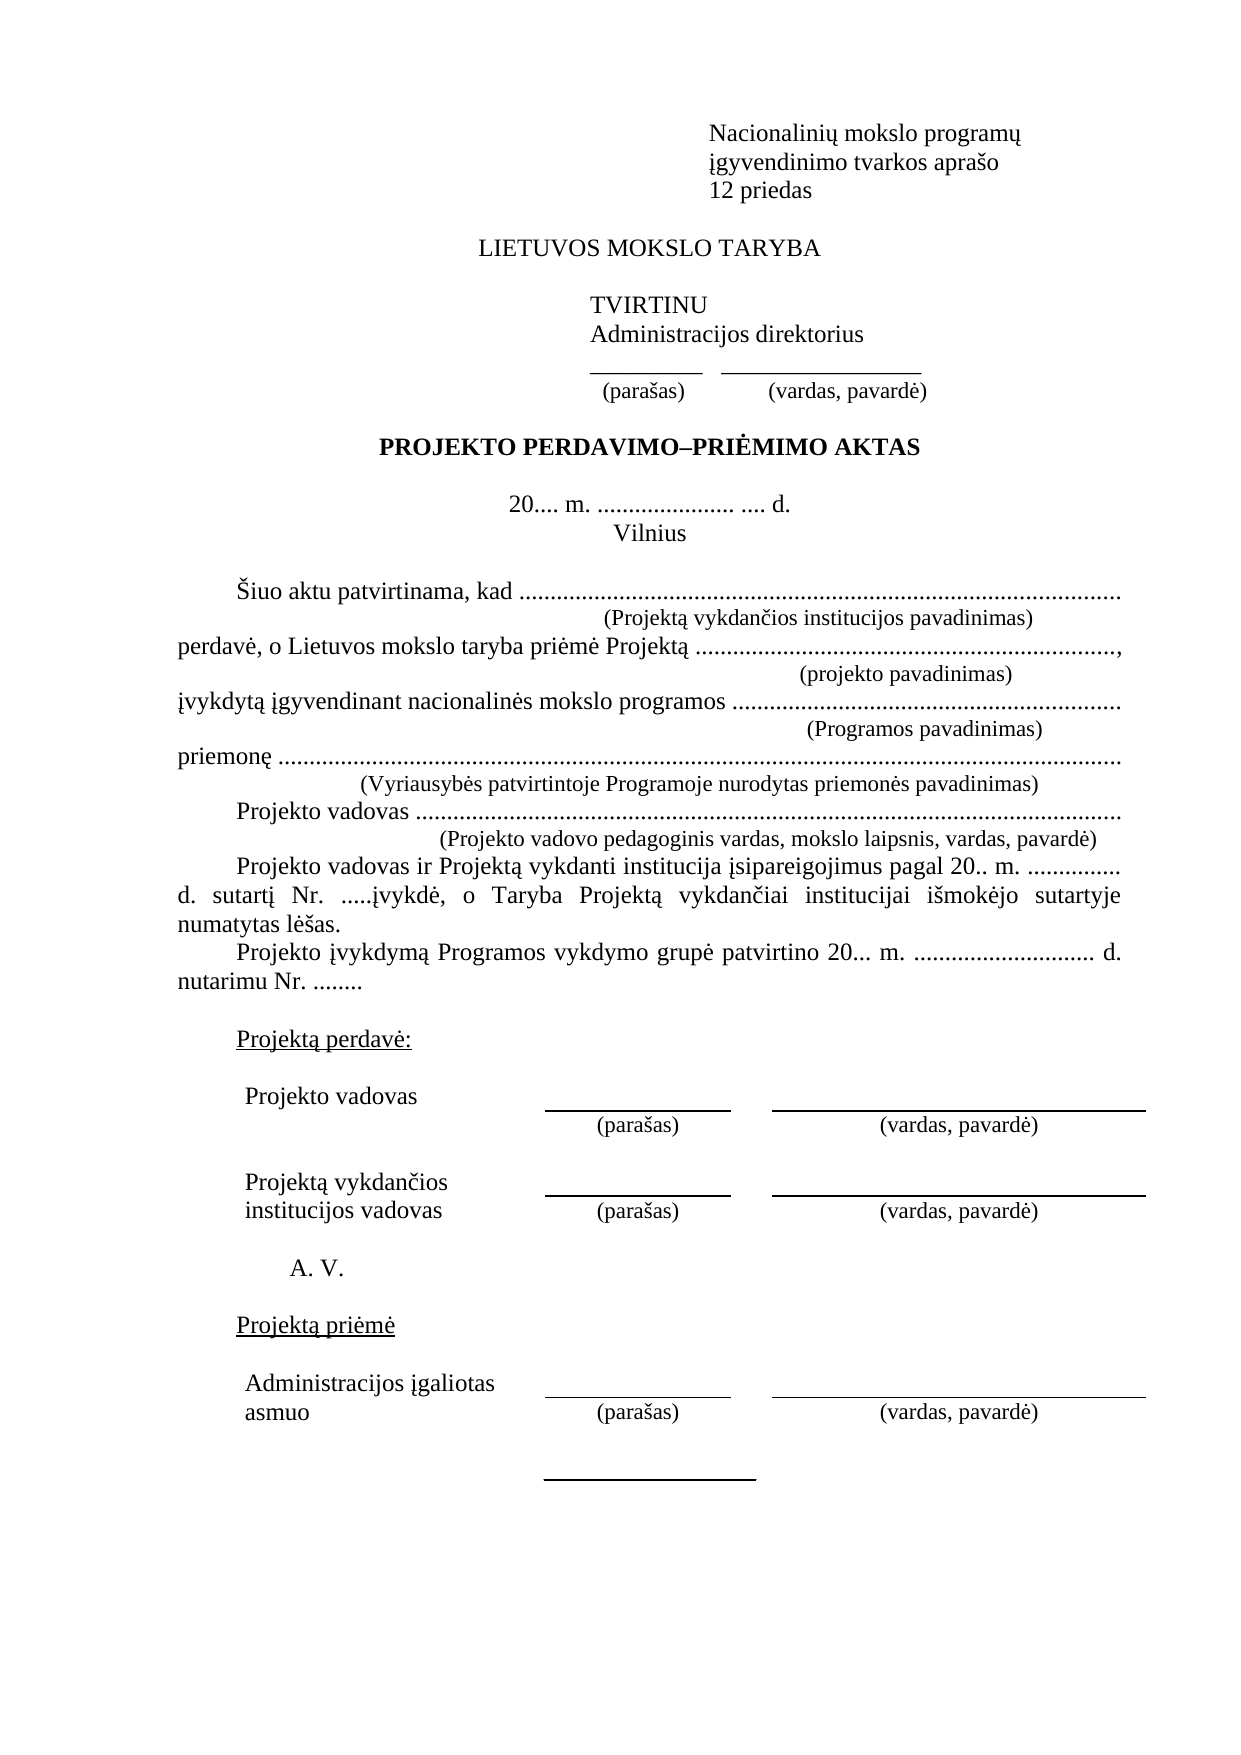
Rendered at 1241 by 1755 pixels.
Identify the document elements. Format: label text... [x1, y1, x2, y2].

table_header [731, 1368, 772, 1397]
table_cell [731, 1195, 772, 1224]
table_header Projektą vykdančios institucijos vadovas [181, 1167, 545, 1224]
table_header Projekto vadovas [181, 1081, 545, 1138]
table_cell (vardas, pavardė) [772, 1197, 1146, 1224]
text įvykdytą įgyvendinant nacionalinės mokslo programos [177, 686, 1122, 715]
text LIETUVOS MOKSLO TARYBA [177, 233, 1122, 262]
text (Programos pavadinimas) [727, 715, 1122, 741]
table_header [545, 1368, 731, 1397]
text 20.... m. ...................... .... d. [177, 489, 1122, 518]
text Projekto įvykdymą Programos vykdymo grupė patvirtino 20... m. ............................. d. nutarimu Nr. ........ [177, 937, 1122, 995]
table_header [772, 1081, 1146, 1110]
text Vilnius [177, 518, 1122, 547]
table_header [731, 1081, 772, 1110]
table_header Administracijos įgaliotas asmuo [181, 1368, 545, 1425]
text Projektą priėmė [177, 1310, 1122, 1339]
text įgyvendinimo tvarkos aprašo [177, 147, 1122, 176]
text Administracijos direktorius [590, 319, 1122, 348]
text TVIRTINU [590, 291, 1122, 319]
table_cell [731, 1397, 772, 1425]
table_cell [731, 1110, 772, 1138]
text (Vyriausybės patvirtintoje Programoje nurodytas priemonės pavadinimas) [277, 770, 1122, 796]
table_header [731, 1167, 772, 1195]
text (parašas) (vardas, pavardė) [602, 377, 1122, 403]
table_header [772, 1368, 1146, 1397]
text Šiuo aktu patvirtinama, kad [177, 576, 1122, 604]
text Projekto vadovas ir Projektą vykdanti institucija įsipareigojimus pagal 20.. m. ............... d. sutartį Nr. .....įvykdė, o Taryba Projektą vykdančiai institucijai išmokėjo sutartyje numatytas lėšas. [177, 851, 1122, 937]
text _________ ________________ [590, 348, 1122, 377]
text A. V. [289, 1253, 1122, 1282]
text Projektą perdavė: [177, 1024, 1122, 1052]
text (Projektą vykdančios institucijos pavadinimas) [515, 604, 1122, 631]
table_header [772, 1167, 1146, 1195]
table_cell (vardas, pavardė) [772, 1112, 1146, 1138]
table_header [545, 1167, 731, 1195]
table_cell (vardas, pavardė) [772, 1398, 1146, 1425]
text _________________ [177, 1454, 1122, 1483]
text priemonę [177, 741, 1122, 770]
text PROJEKTO PERDAVIMO–PRIĖMIMO AKTAS [177, 432, 1122, 461]
table_header [545, 1081, 731, 1110]
table_cell (parašas) [545, 1112, 731, 1138]
table_cell (parašas) [545, 1197, 731, 1224]
text Nacionalinių mokslo programų [177, 118, 1122, 147]
text (Projekto vadovo pedagoginis vardas, mokslo laipsnis, vardas, pavardė) [415, 825, 1122, 851]
text perdavė, o Lietuvos mokslo taryba priėmė Projektą , [177, 631, 1122, 659]
text (projekto pavadinimas) [690, 659, 1122, 686]
text 12 priedas [177, 176, 1122, 204]
text Projekto vadovas [177, 796, 1122, 825]
table_cell (parašas) [545, 1398, 731, 1425]
